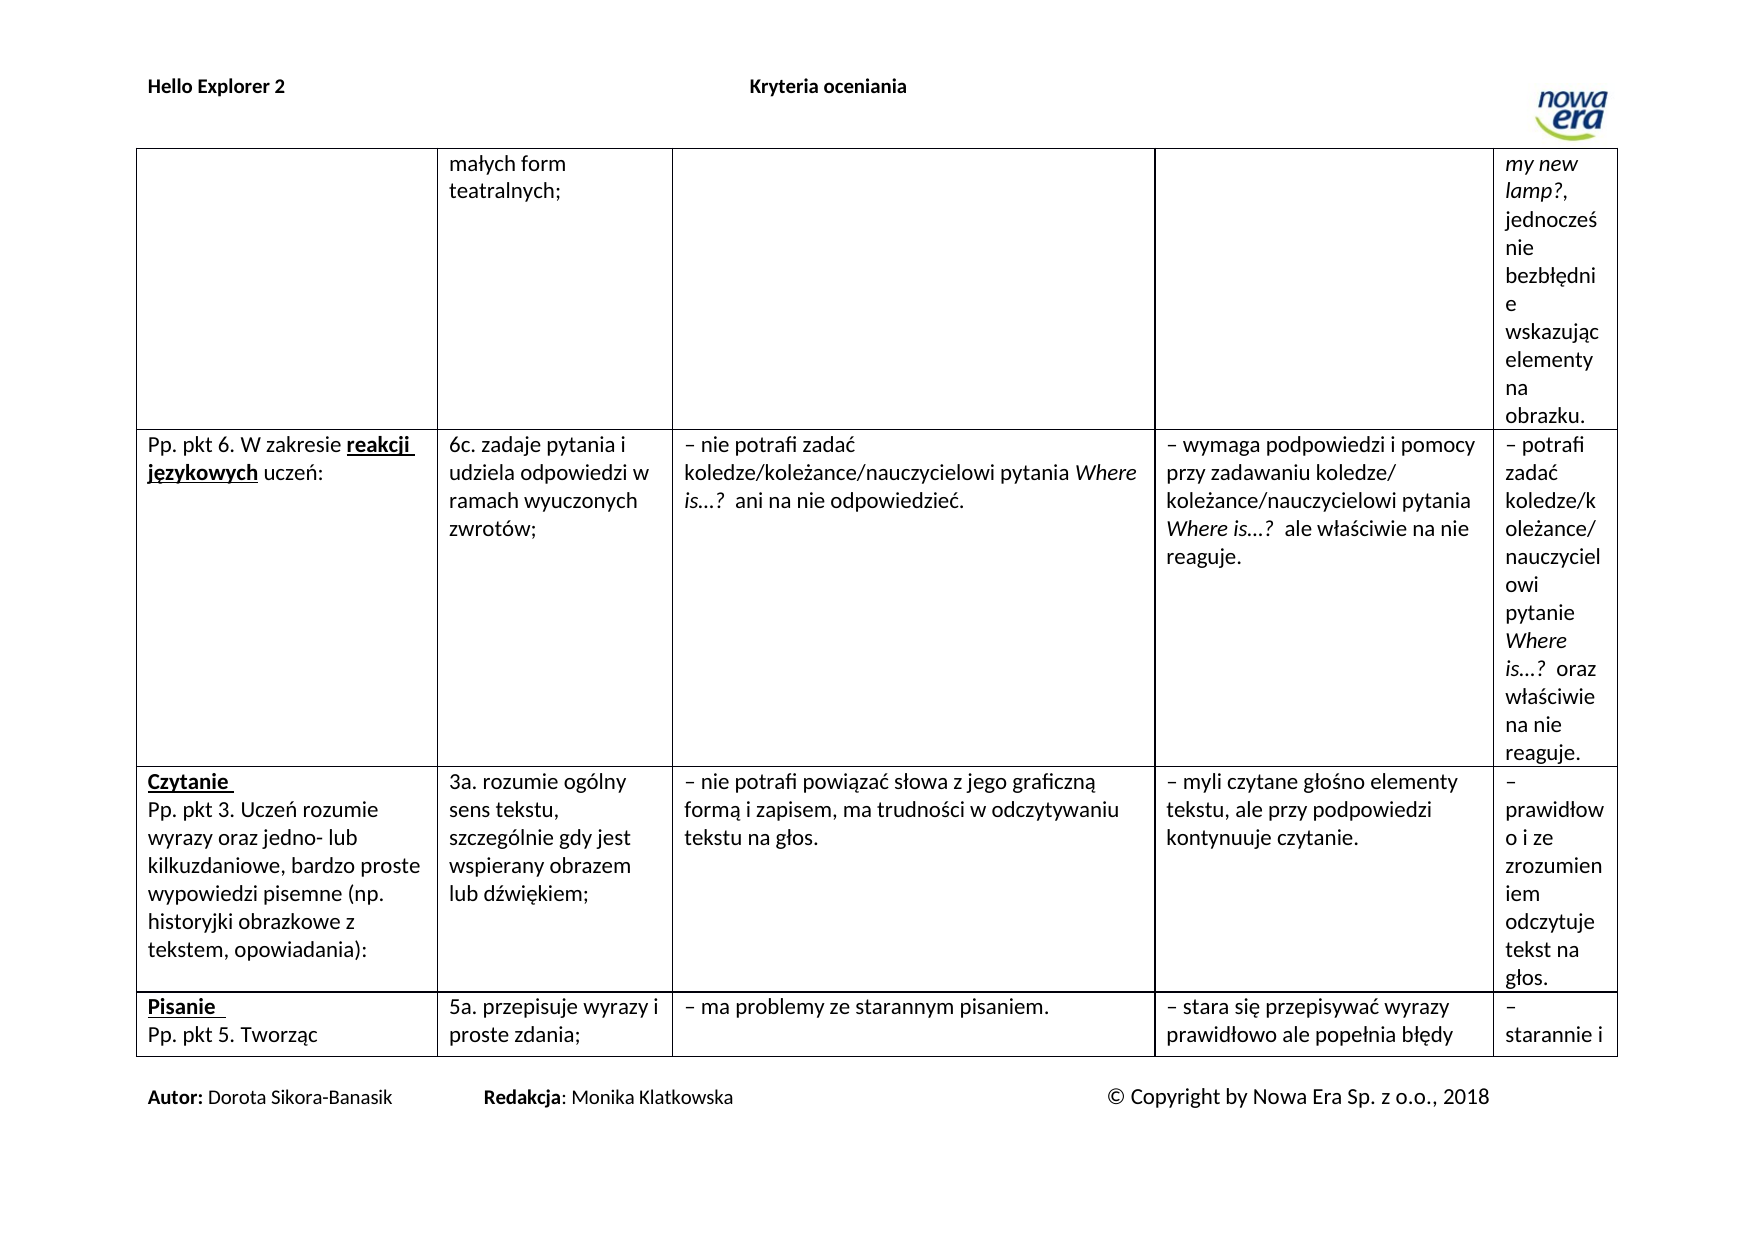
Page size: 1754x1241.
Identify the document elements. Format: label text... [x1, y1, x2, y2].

table_cell – prawidłowo i ze zrozumieniem odczytuje tekst na głos. [1494, 767, 1617, 991]
table_cell Pisanie Pp. pkt 5. Tworząc [137, 993, 437, 1056]
table_cell – myli czytane głośno elementy tekstu, ale przy podpowiedzi kontynuuje czytanie. [1156, 767, 1493, 991]
table_cell małych form teatralnych; [438, 149, 672, 429]
table_cell – wymaga podpowiedzi i pomocy przy zadawaniu koledze/ koleżance/nauczycielowi pytania Where is…? ale właściwie na nie reaguje. [1156, 430, 1493, 766]
table_cell Pp. pkt 6. W zakresie reakcji językowych uczeń: [137, 430, 437, 766]
table_cell 5a. przepisuje wyrazy i proste zdania; [438, 993, 672, 1056]
table_cell – nie potrafi zadać koledze/koleżance/nauczycielowi pytania Where is…? ani na nie odpowiedzieć. [673, 430, 1154, 766]
table_cell – nie potrafi powiązać słowa z jego graficzną formą i zapisem, ma trudności w odczytywaniu tekstu na głos. [673, 767, 1154, 991]
table_cell – starannie i [1494, 993, 1617, 1056]
table_cell [673, 149, 1154, 429]
table_cell – ma problemy ze starannym pisaniem. [673, 993, 1154, 1056]
table_cell my new lamp?, jednocześnie bezbłędnie wskazując elementy na obrazku. [1494, 149, 1617, 429]
picture [1526, 83, 1621, 148]
table_cell 6c. zadaje pytania i udziela odpowiedzi w ramach wyuczonych zwrotów; [438, 430, 672, 766]
table_cell Czytanie Pp. pkt 3. Uczeń rozumie wyrazy oraz jedno- lub kilkuzdaniowe, bardzo proste wypowiedzi pisemne (np. historyjki obrazkowe z tekstem, opowiadania): [137, 767, 437, 991]
table_cell 3a. rozumie ogólny sens tekstu, szczególnie gdy jest wspierany obrazem lub dźwiękiem; [438, 767, 672, 991]
table_cell [137, 149, 437, 429]
table_cell – stara się przepisywać wyrazy prawidłowo ale popełnia błędy [1156, 993, 1493, 1056]
table_cell [1156, 149, 1493, 429]
table_cell – potrafi zadać koledze/koleżance/nauczycielowi pytanie Where is…? oraz właściwie na nie reaguje. [1494, 430, 1617, 766]
